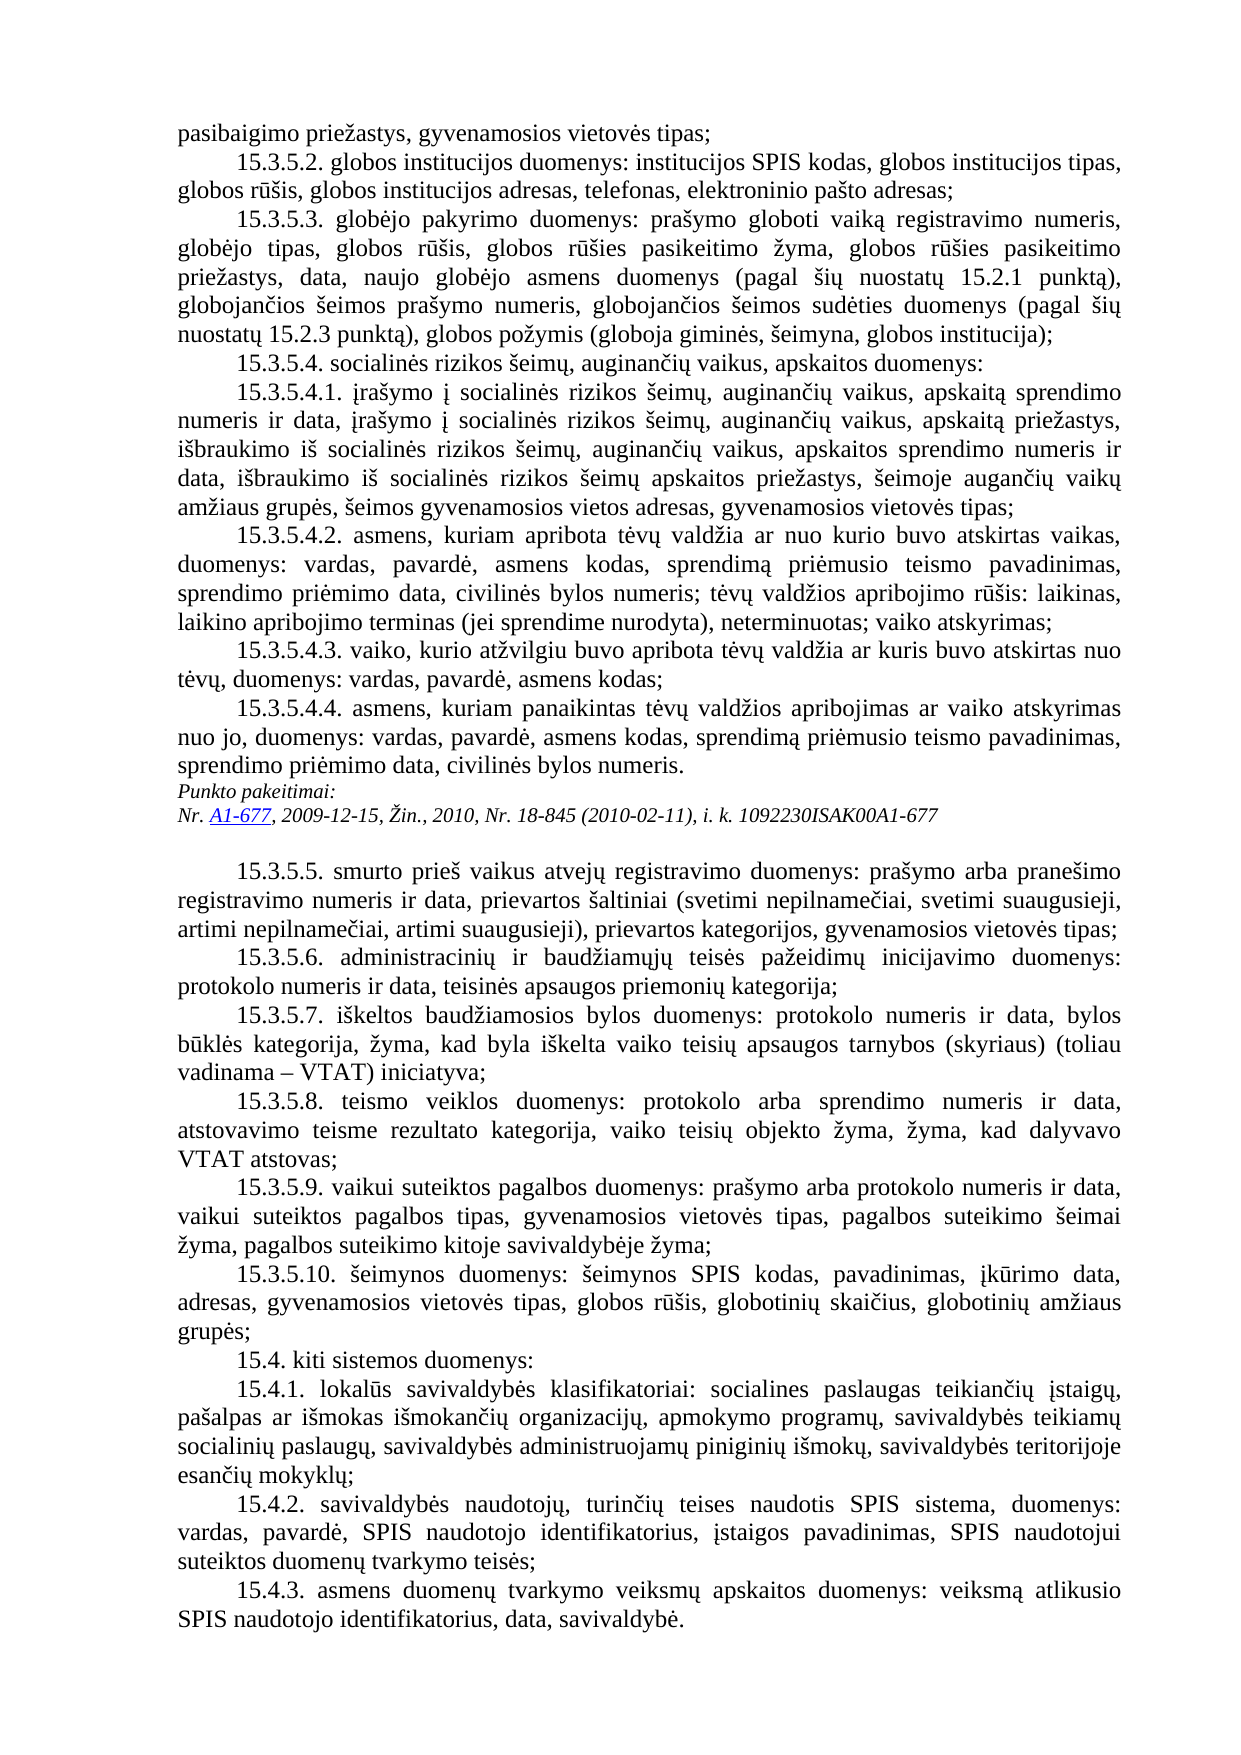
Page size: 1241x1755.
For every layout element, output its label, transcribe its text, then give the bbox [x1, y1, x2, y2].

text pasibaigimo priežastys, gyvenamosios vietovės tipas; [177, 118, 1122, 147]
text 15.3.5.10. šeimynos duomenys: šeimynos SPIS kodas, pavadinimas, įkūrimo data, adresas, gyvenamosios vietovės tipas, globos rūšis, globotinių skaičius, globotinių amžiaus grupės; [177, 1259, 1122, 1345]
text 15.4. kiti sistemos duomenys: [177, 1345, 1122, 1374]
text 15.3.5.9. vaikui suteiktos pagalbos duomenys: prašymo arba protokolo numeris ir data, vaikui suteiktos pagalbos tipas, gyvenamosios vietovės tipas, pagalbos suteikimo šeimai žyma, pagalbos suteikimo kitoje savivaldybėje žyma; [177, 1172, 1122, 1259]
text 15.3.5.4.3. vaiko, kurio atžvilgiu buvo apribota tėvų valdžia ar kuris buvo atskirtas nuo tėvų, duomenys: vardas, pavardė, asmens kodas; [177, 636, 1122, 693]
text Nr. A1-677, 2009-12-15, Žin., 2010, Nr. 18-845 (2010-02-11), i. k. 1092230ISAK00A1-677 [177, 803, 1122, 827]
text 15.3.5.8. teismo veiklos duomenys: protokolo arba sprendimo numeris ir data, atstovavimo teisme rezultato kategorija, vaiko teisių objekto žyma, žyma, kad dalyvavo VTAT atstovas; [177, 1086, 1122, 1172]
text 15.3.5.3. globėjo pakyrimo duomenys: prašymo globoti vaiką registravimo numeris, globėjo tipas, globos rūšis, globos rūšies pasikeitimo žyma, globos rūšies pasikeitimo priežastys, data, naujo globėjo asmens duomenys (pagal šių nuostatų 15.2.1 punktą), globojančios šeimos prašymo numeris, globojančios šeimos sudėties duomenys (pagal šių nuostatų 15.2.3 punktą), globos požymis (globoja giminės, šeimyna, globos institucija); [177, 204, 1122, 348]
text 15.4.2. savivaldybės naudotojų, turinčių teises naudotis SPIS sistema, duomenys: vardas, pavardė, SPIS naudotojo identifikatorius, įstaigos pavadinimas, SPIS naudotojui suteiktos duomenų tvarkymo teisės; [177, 1489, 1122, 1575]
text 15.3.5.4.2. asmens, kuriam apribota tėvų valdžia ar nuo kurio buvo atskirtas vaikas, duomenys: vardas, pavardė, asmens kodas, sprendimą priėmusio teismo pavadinimas, sprendimo priėmimo data, civilinės bylos numeris; tėvų valdžios apribojimo rūšis: laikinas, laikino apribojimo terminas (jei sprendime nurodyta), neterminuotas; vaiko atskyrimas; [177, 521, 1122, 636]
text 15.3.5.4.4. asmens, kuriam panaikintas tėvų valdžios apribojimas ar vaiko atskyrimas nuo jo, duomenys: vardas, pavardė, asmens kodas, sprendimą priėmusio teismo pavadinimas, sprendimo priėmimo data, civilinės bylos numeris. [177, 693, 1122, 779]
text 15.3.5.6. administracinių ir baudžiamųjų teisės pažeidimų inicijavimo duomenys: protokolo numeris ir data, teisinės apsaugos priemonių kategorija; [177, 942, 1122, 1000]
text 15.3.5.2. globos institucijos duomenys: institucijos SPIS kodas, globos institucijos tipas, globos rūšis, globos institucijos adresas, telefonas, elektroninio pašto adresas; [177, 147, 1122, 204]
text 15.4.1. lokalūs savivaldybės klasifikatoriai: socialines paslaugas teikiančių įstaigų, pašalpas ar išmokas išmokančių organizacijų, apmokymo programų, savivaldybės teikiamų socialinių paslaugų, savivaldybės administruojamų piniginių išmokų, savivaldybės teritorijoje esančių mokyklų; [177, 1374, 1122, 1489]
text 15.4.3. asmens duomenų tvarkymo veiksmų apskaitos duomenys: veiksmą atlikusio SPIS naudotojo identifikatorius, data, savivaldybė. [177, 1575, 1122, 1632]
text 15.3.5.4.1. įrašymo į socialinės rizikos šeimų, auginančių vaikus, apskaitą sprendimo numeris ir data, įrašymo į socialinės rizikos šeimų, auginančių vaikus, apskaitą priežastys, išbraukimo iš socialinės rizikos šeimų, auginančių vaikus, apskaitos sprendimo numeris ir data, išbraukimo iš socialinės rizikos šeimų apskaitos priežastys, šeimoje augančių vaikų amžiaus grupės, šeimos gyvenamosios vietos adresas, gyvenamosios vietovės tipas; [177, 377, 1122, 521]
text 15.3.5.5. smurto prieš vaikus atvejų registravimo duomenys: prašymo arba pranešimo registravimo numeris ir data, prievartos šaltiniai (svetimi nepilnamečiai, svetimi suaugusieji, artimi nepilnamečiai, artimi suaugusieji), prievartos kategorijos, gyvenamosios vietovės tipas; [177, 856, 1122, 942]
text 15.3.5.4. socialinės rizikos šeimų, auginančių vaikus, apskaitos duomenys: [177, 348, 1122, 377]
text 15.3.5.7. iškeltos baudžiamosios bylos duomenys: protokolo numeris ir data, bylos būklės kategorija, žyma, kad byla iškelta vaiko teisių apsaugos tarnybos (skyriaus) (toliau vadinama – VTAT) iniciatyva; [177, 1000, 1122, 1086]
text Punkto pakeitimai: [177, 779, 1122, 803]
